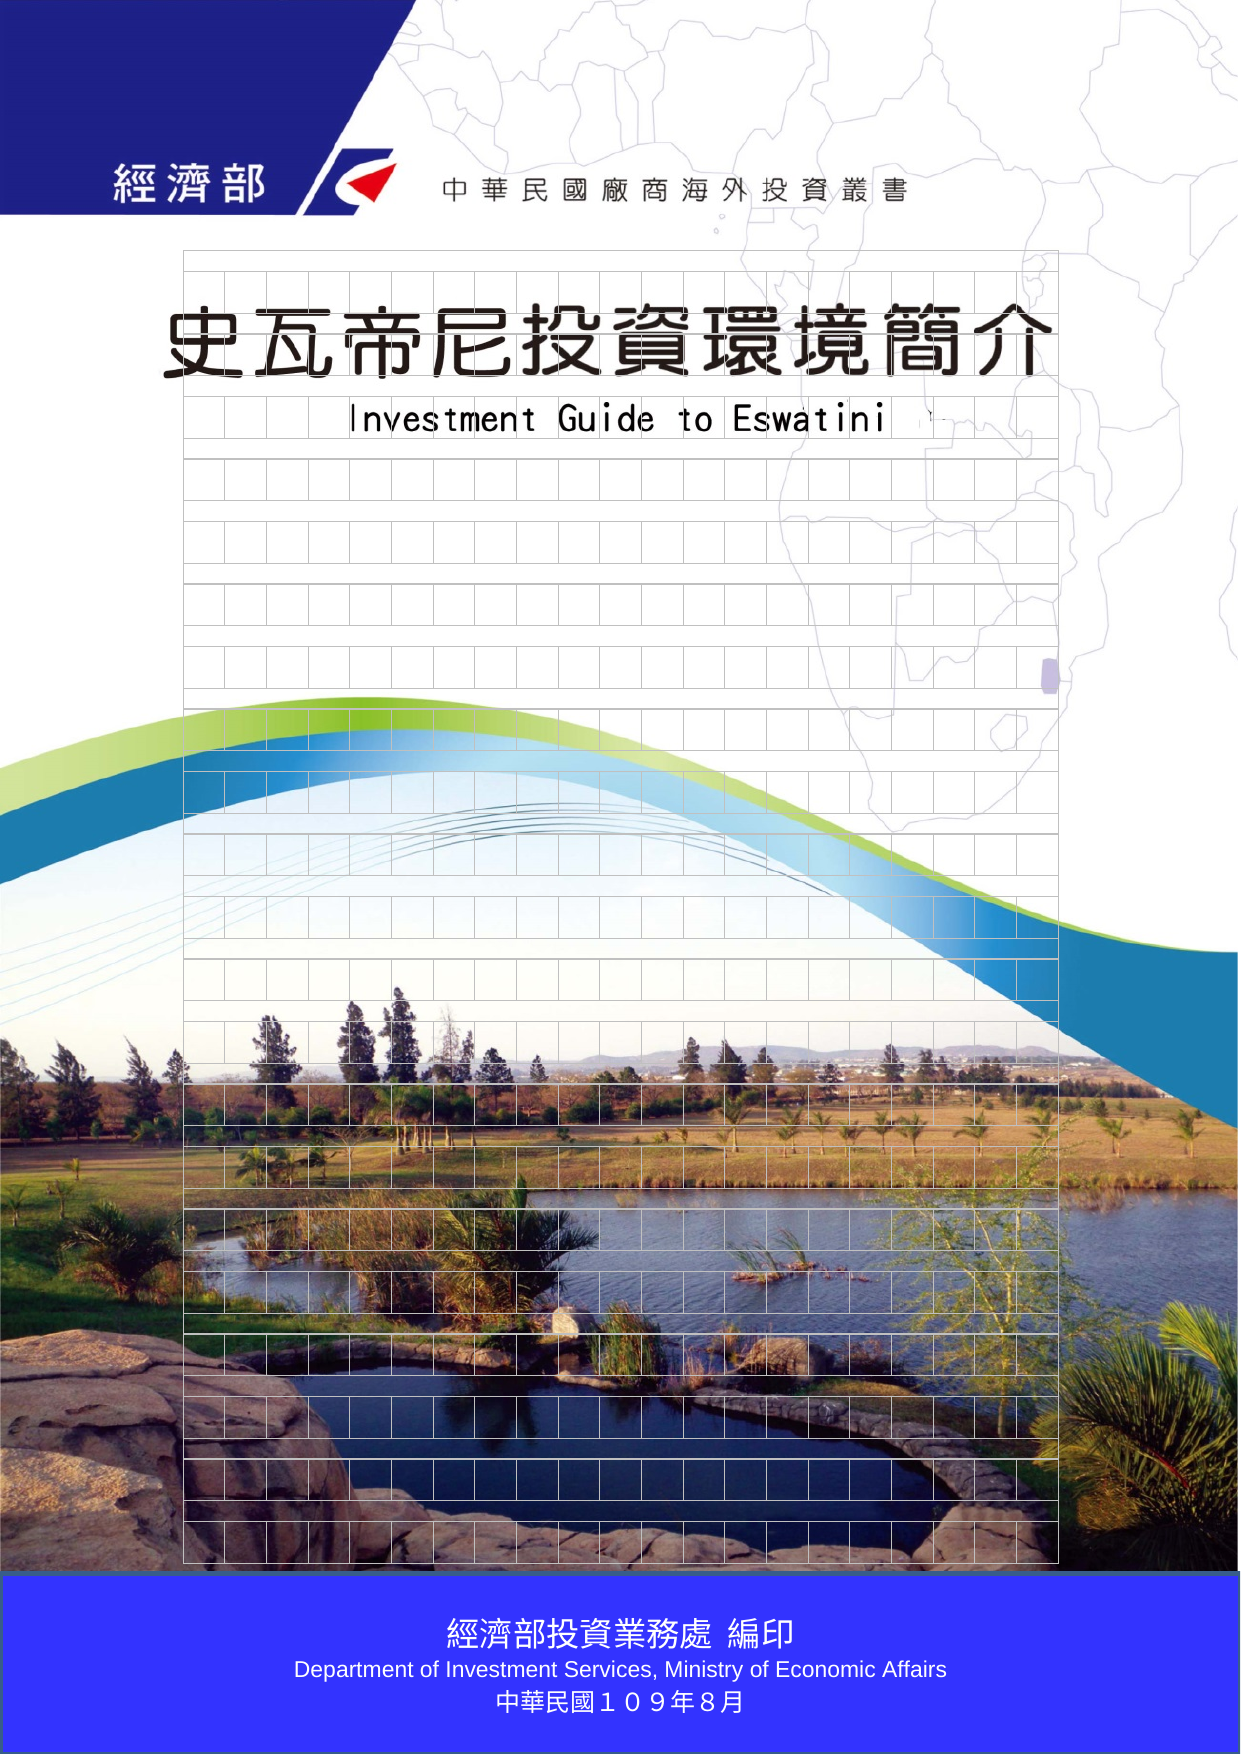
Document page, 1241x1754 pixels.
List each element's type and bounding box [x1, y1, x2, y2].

picture [0, 0, 1238, 1571]
